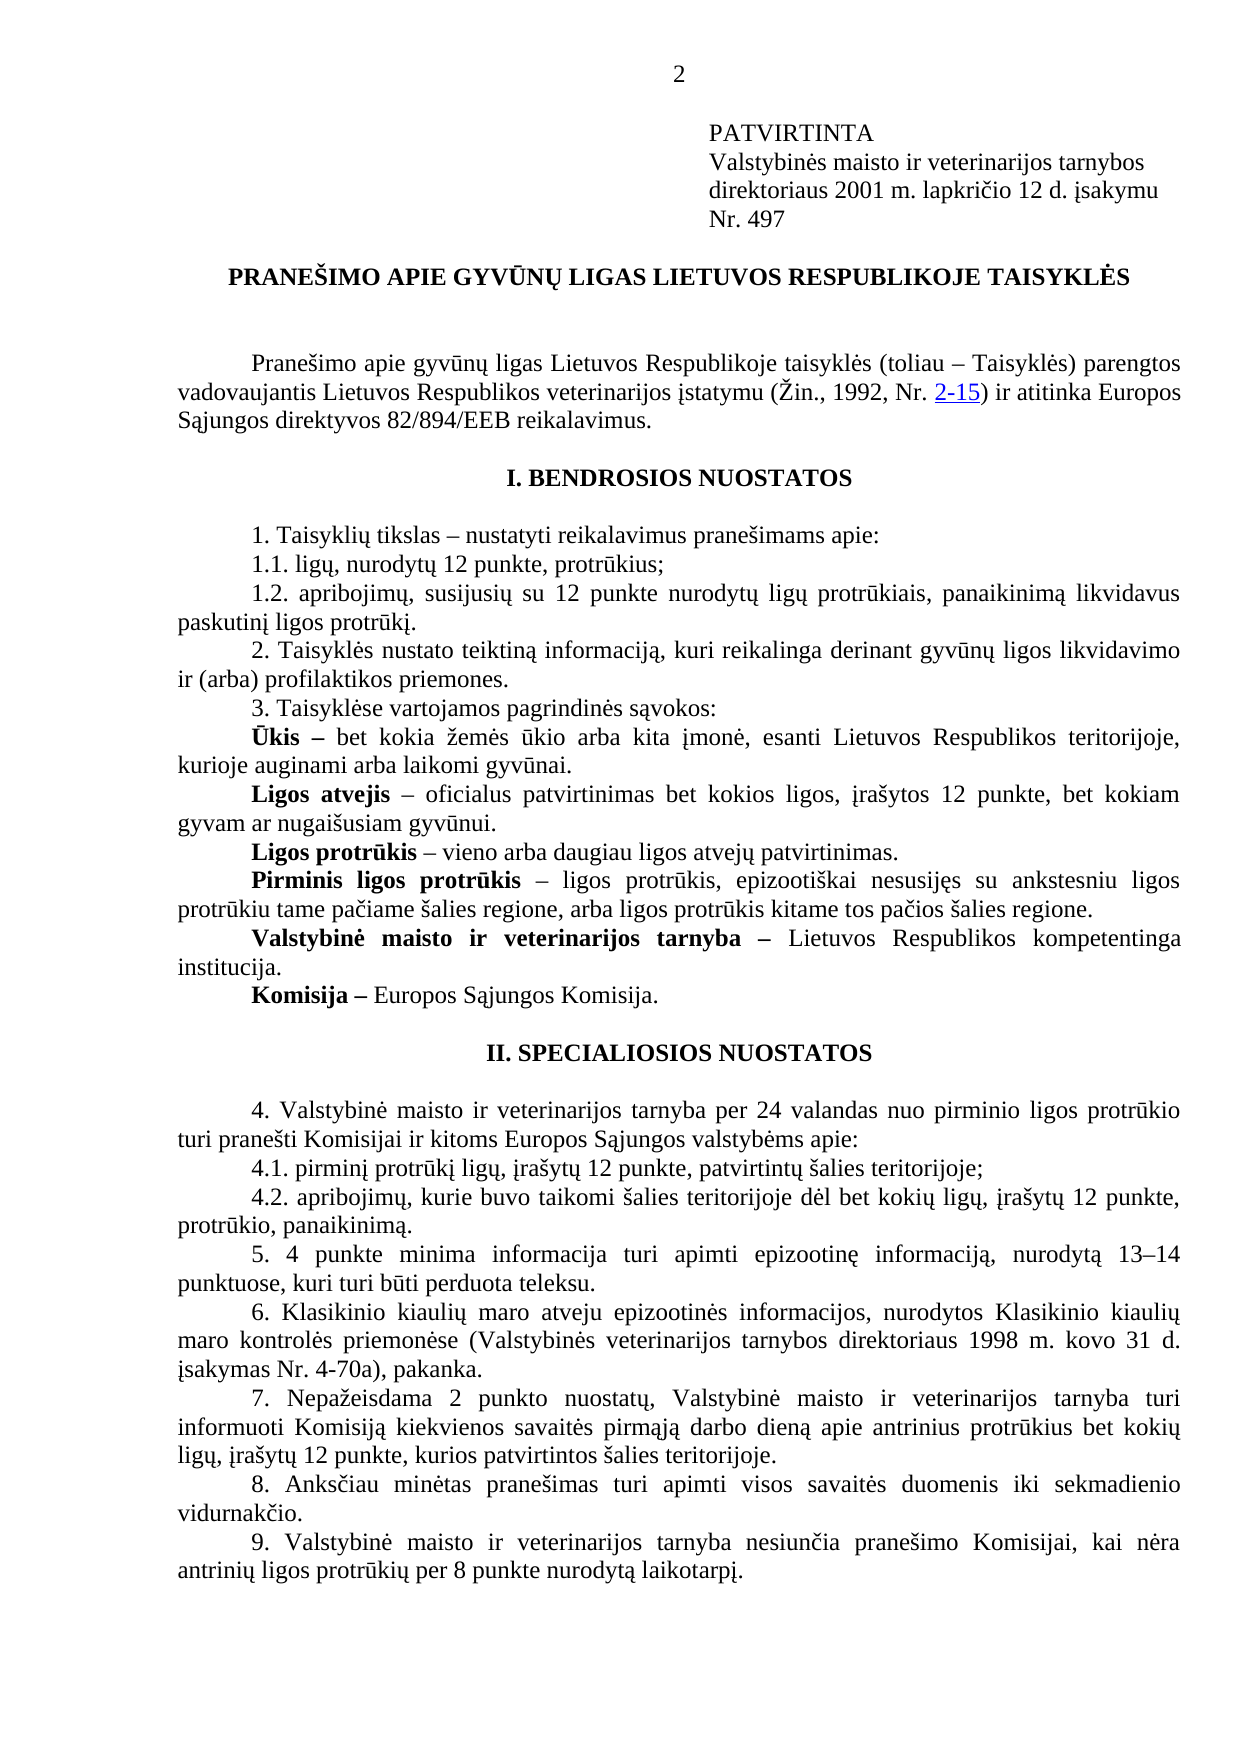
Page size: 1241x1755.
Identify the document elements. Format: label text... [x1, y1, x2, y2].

text 4. Valstybinė maisto ir veterinarijos tarnyba per 24 valandas nuo pirminio ligos protrūkio turi pranešti Komisijai ir kitoms Europos Sąjungos valstybėms apie: [177, 1096, 1181, 1153]
text Ligos protrūkis – vieno arba daugiau ligos atvejų patvirtinimas. [177, 837, 1181, 866]
text Komisija – Europos Sąjungos Komisija. [177, 981, 1181, 1009]
text 1.1. ligų, nurodytų 12 punkte, protrūkius; [177, 549, 1181, 578]
text 2. Taisyklės nustato teiktiną informaciją, kuri reikalinga derinant gyvūnų ligos likvidavimo ir (arba) profilaktikos priemones. [177, 636, 1181, 693]
text 1. Taisyklių tikslas – nustatyti reikalavimus pranešimams apie: [177, 521, 1181, 549]
text Ligos atvejis – oficialus patvirtinimas bet kokios ligos, įrašytos 12 punkte, bet kokiam gyvam ar nugaišusiam gyvūnui. [177, 779, 1181, 837]
text PATVIRTINTA [709, 118, 1181, 147]
text direktoriaus 2001 m. lapkričio 12 d. įsakymu [177, 176, 1181, 204]
text 1.2. apribojimų, susijusių su 12 punkte nurodytų ligų protrūkiais, panaikinimą likvidavus paskutinį ligos protrūkį. [177, 578, 1181, 636]
text 8. Anksčiau minėtas pranešimas turi apimti visos savaitės duomenis iki sekmadienio vidurnakčio. [177, 1469, 1181, 1527]
text 6. Klasikinio kiaulių maro atveju epizootinės informacijos, nurodytos Klasikinio kiaulių maro kontrolės priemonėse (Valstybinės veterinarijos tarnybos direktoriaus 1998 m. kovo 31 d. įsakymas Nr. 4-70a), pakanka. [177, 1297, 1181, 1383]
text Nr. 497 [177, 204, 1181, 233]
text 3. Taisyklėse vartojamos pagrindinės sąvokos: [177, 693, 1181, 722]
text Pranešimo apie gyvūnų ligas Lietuvos Respublikoje taisyklės (toliau – Taisyklės) parengtos vadovaujantis Lietuvos Respublikos veterinarijos įstatymu (Žin., 1992, Nr. 2-15) ir atitinka Europos Sąjungos direktyvos 82/894/EEB reikalavimus. [177, 348, 1181, 434]
text I. BENDROSIOS NUOSTATOS [177, 463, 1181, 492]
text PRANEŠIMO APIE GYVŪNŲ LIGAS LIETUVOS RESPUBLIKOJE TAISYKLĖS [177, 262, 1181, 291]
text Pirminis ligos protrūkis – ligos protrūkis, epizootiškai nesusijęs su ankstesniu ligos protrūkiu tame pačiame šalies regione, arba ligos protrūkis kitame tos pačios šalies regione. [177, 866, 1181, 923]
text Ūkis – bet kokia žemės ūkio arba kita įmonė, esanti Lietuvos Respublikos teritorijoje, kurioje auginami arba laikomi gyvūnai. [177, 722, 1181, 779]
text 9. Valstybinė maisto ir veterinarijos tarnyba nesiunčia pranešimo Komisijai, kai nėra antrinių ligos protrūkių per 8 punkte nurodytą laikotarpį. [177, 1527, 1181, 1584]
text Valstybinė maisto ir veterinarijos tarnyba – Lietuvos Respublikos kompetentinga institucija. [177, 923, 1181, 981]
text 4.2. apribojimų, kurie buvo taikomi šalies teritorijoje dėl bet kokių ligų, įrašytų 12 punkte, protrūkio, panaikinimą. [177, 1182, 1181, 1239]
text Valstybinės maisto ir veterinarijos tarnybos [177, 147, 1181, 176]
text 4.1. pirminį protrūkį ligų, įrašytų 12 punkte, patvirtintų šalies teritorijoje; [177, 1153, 1181, 1182]
text 7. Nepažeisdama 2 punkto nuostatų, Valstybinė maisto ir veterinarijos tarnyba turi informuoti Komisiją kiekvienos savaitės pirmąją darbo dieną apie antrinius protrūkius bet kokių ligų, įrašytų 12 punkte, kurios patvirtintos šalies teritorijoje. [177, 1383, 1181, 1469]
text II. SPECIALIOSIOS NUOSTATOS [177, 1038, 1181, 1067]
text 5. 4 punkte minima informacija turi apimti epizootinę informaciją, nurodytą 13–14 punktuose, kuri turi būti perduota teleksu. [177, 1239, 1181, 1297]
